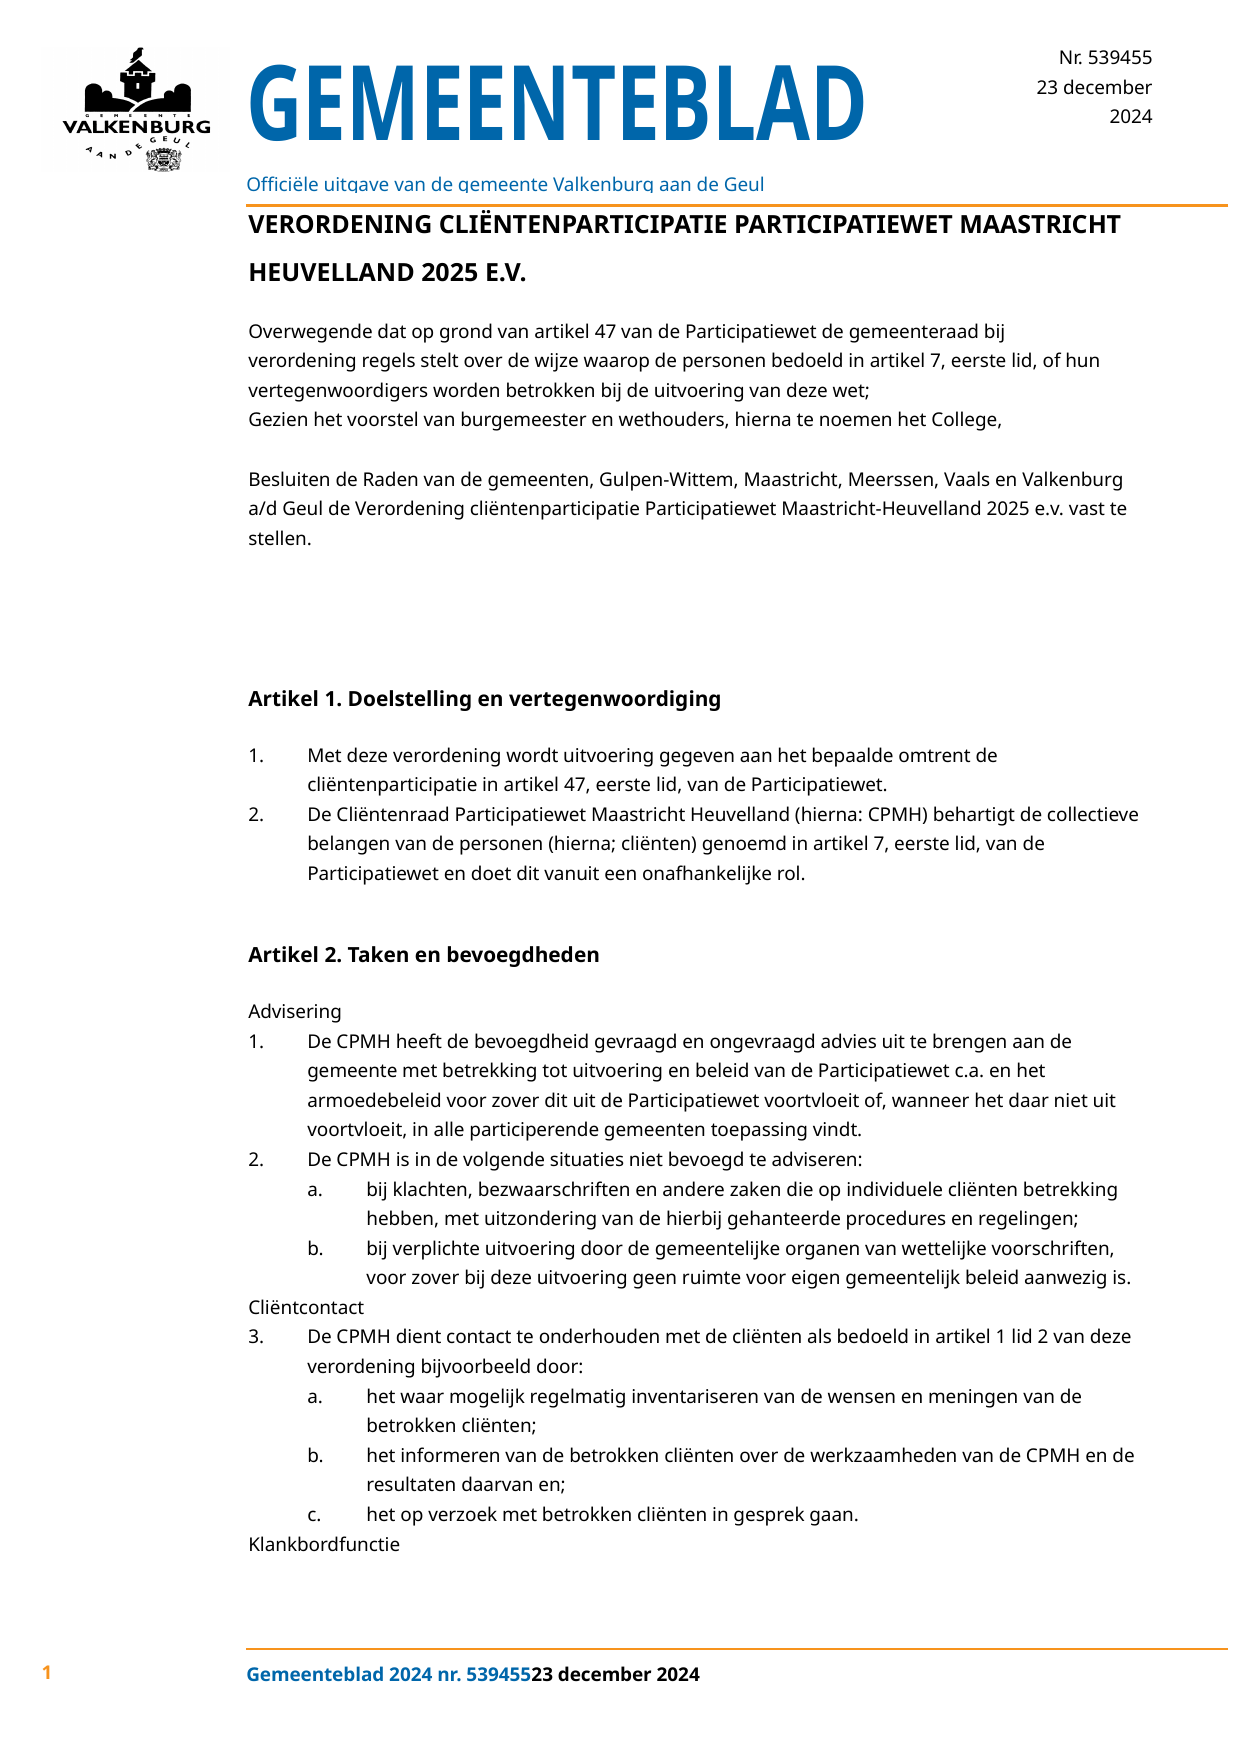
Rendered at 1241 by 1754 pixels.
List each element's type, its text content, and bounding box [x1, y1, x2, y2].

list bij klachten, bezwaarschriften en andere zaken die op individuele cliënten betrekking hebben, met uitzondering van de hierbij gehanteerde procedures en regelingen; [307, 1176, 1152, 1231]
list het op verzoek met betrokken cliënten in gesprek gaan. [307, 1501, 1152, 1527]
text Artikel 2. Taken en bevoegdheden [248, 940, 1152, 969]
text VERORDENING CLIËNTENPARTICIPATIE PARTICIPATIEWET MAASTRICHT HEUVELLAND 2025 E.V. [248, 207, 1152, 288]
list De CPMH dient contact te onderhouden met de cliënten als bedoeld in artikel 1 lid 2 van deze verordening bijvoorbeeld door: [248, 1324, 1152, 1379]
text Advisering [248, 998, 1152, 1024]
text Klankbordfunctie [248, 1531, 1152, 1556]
list Met deze verordening wordt uitvoering gegeven aan het bepaalde omtrent de cliëntenparticipatie in artikel 47, eerste lid, van de Participatiewet. [248, 742, 1152, 797]
list het waar mogelijk regelmatig inventariseren van de wensen en meningen van de betrokken cliënten; [307, 1383, 1152, 1438]
text vertegenwoordigers worden betrokken bij de uitvoering van deze wet; [248, 377, 1152, 403]
list het informeren van de betrokken cliënten over de werkzaamheden van de CPMH en de resultaten daarvan en; [307, 1442, 1152, 1497]
text Gezien het voorstel van burgemeester en wethouders, hierna te noemen het College, [248, 407, 1152, 432]
list bij verplichte uitvoering door de gemeentelijke organen van wettelijke voorschriften, voor zover bij deze uitvoering geen ruimte voor eigen gemeentelijk beleid aanwezig is. [307, 1235, 1152, 1290]
text Artikel 1. Doelstelling en vertegenwoordiging [248, 684, 1152, 712]
text verordening regels stelt over de wijze waarop de personen bedoeld in artikel 7, eerste lid, of hun [248, 347, 1152, 373]
text Besluiten de Raden van de gemeenten, Gulpen-Wittem, Maastricht, Meerssen, Vaals en Valkenburg a/d Geul de Verordening cliëntenparticipatie Participatiewet Maastricht-Heuvelland 2025 e.v. vast te stellen. [248, 466, 1152, 551]
text Overwegende dat op grond van artikel 47 van de Participatiewet de gemeenteraad bij [248, 318, 1152, 344]
list De Cliëntenraad Participatiewet Maastricht Heuvelland (hierna: CPMH) behartigt de collectieve belangen van de personen (hierna; cliënten) genoemd in artikel 7, eerste lid, van de Participatiewet en doet dit vanuit een onafhankelijke rol. [248, 801, 1152, 886]
list De CPMH is in de volgende situaties niet bevoegd te adviseren: [248, 1146, 1152, 1172]
picture [41, 47, 231, 172]
text Cliëntcontact [248, 1294, 1152, 1320]
list De CPMH heeft de bevoegdheid gevraagd en ongevraagd advies uit te brengen aan de gemeente met betrekking tot uitvoering en beleid van de Participatiewet c.a. en het armoedebeleid voor zover dit uit de Participatiewet voortvloeit of, wanneer het daar niet uit voortvloeit, in alle participerende gemeenten toepassing vindt. [248, 1028, 1152, 1142]
